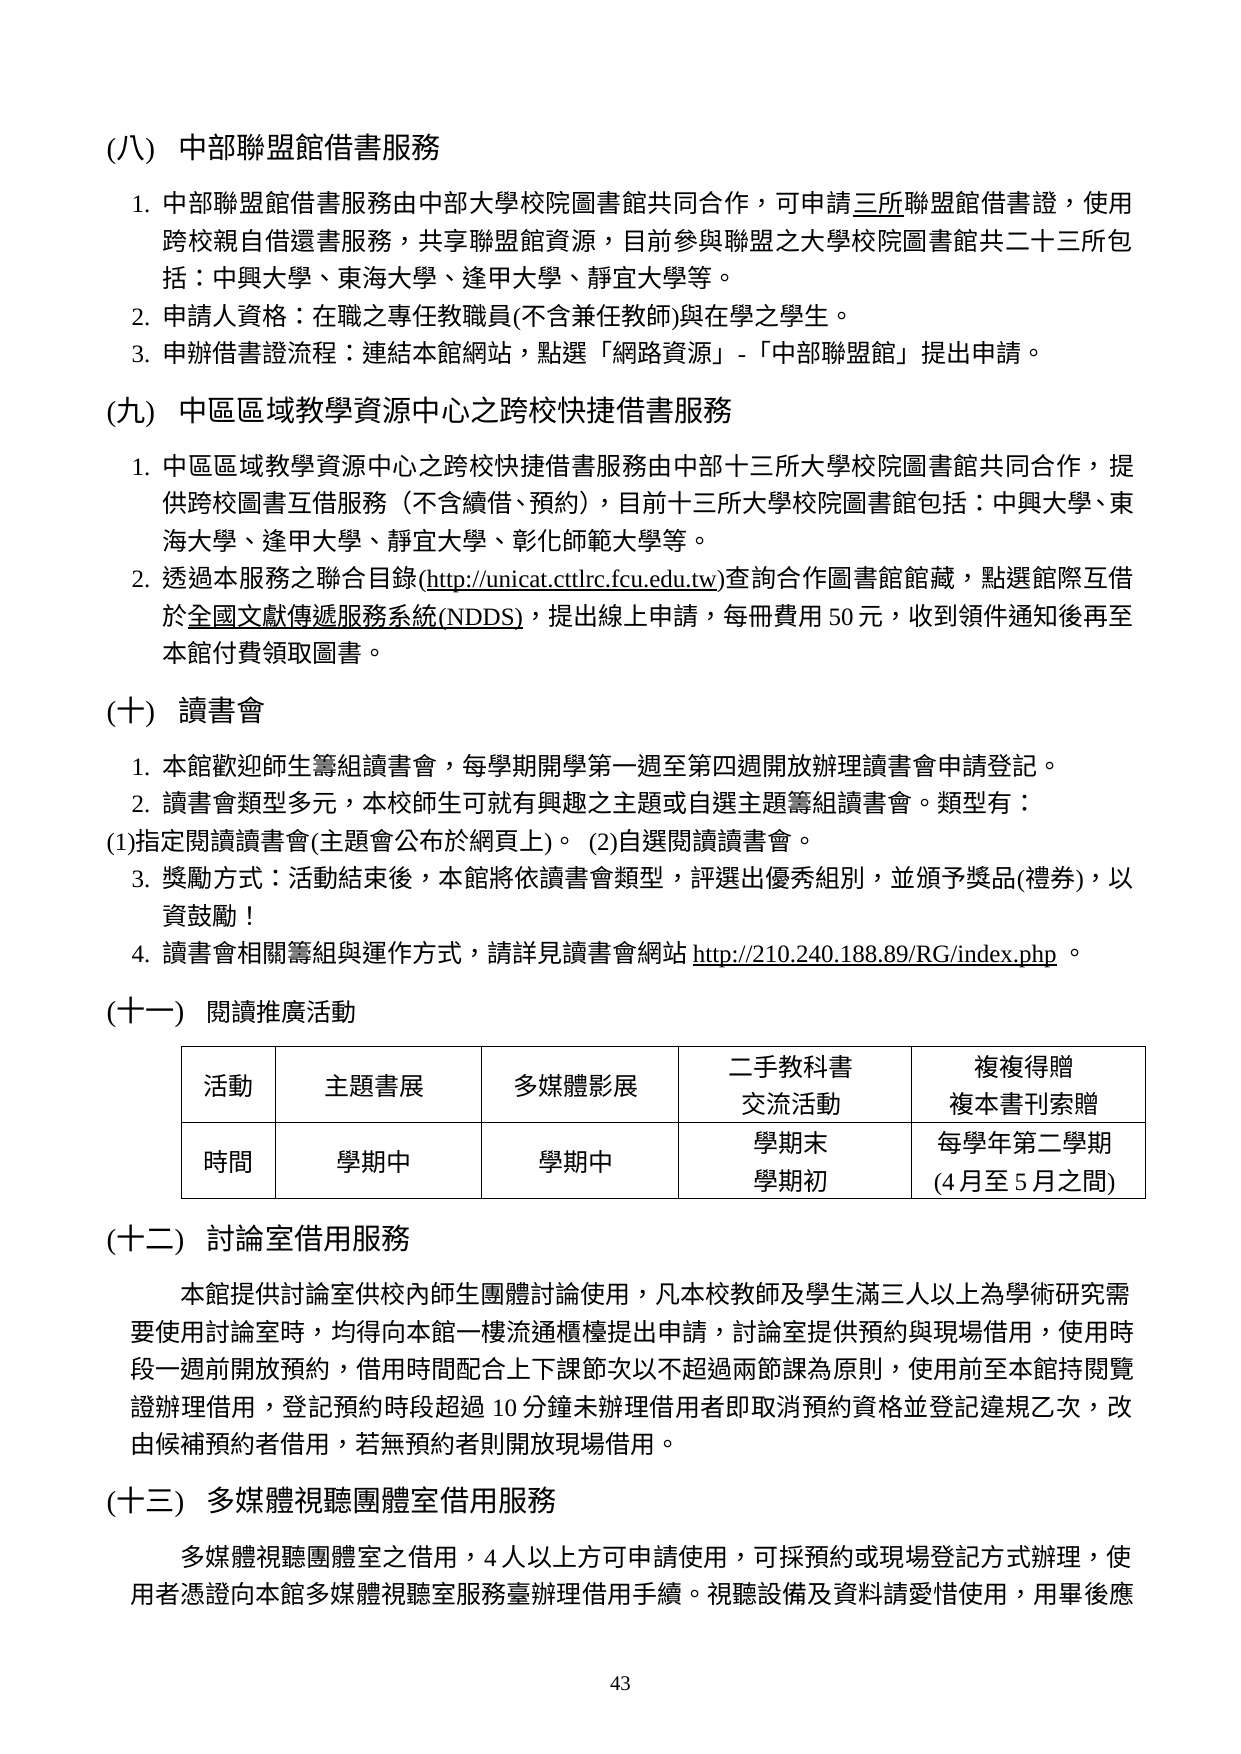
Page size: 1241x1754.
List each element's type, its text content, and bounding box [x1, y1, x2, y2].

list 中區區域教學資源中心之跨校快捷借書服務 [106, 371, 1134, 446]
list 申辦借書證流程：連結本館網站，點選「網路資源」-「中部聯盟館」提出申請。 [131, 333, 1134, 371]
list 中部聯盟館借書服務由中部大學校院圖書館共同合作，可申請三所聯盟館借書證，使用跨校親自借還書服務，共享聯盟館資源，目前參與聯盟之大學校院圖書館共二十三所包括：中興大學、東海大學、逢甲大學、靜宜大學等。 [131, 183, 1134, 296]
table_cell 學期中 [276, 1123, 481, 1198]
table_header 複複得贈 複本書刊索贈 [912, 1047, 1145, 1122]
list 閱讀推廣活動 [106, 971, 1134, 1046]
table_cell 時間 [182, 1123, 275, 1198]
list 讀書會相關籌組與運作方式，請詳見讀書會網站http://210.240.188.89/RG/index.php 。 [131, 933, 1134, 971]
table_header 二手教科書 交流活動 [679, 1047, 911, 1122]
text 多媒體視聽團體室之借用，4人以上方可申請使用，可採預約或現場登記方式辦理，使用者憑證向本館多媒體視聽室服務臺辦理借用手續。視聽設備及資料請愛惜使用，用畢後應 [130, 1536, 1134, 1611]
text (1)指定閱讀讀書會(主題會公布於網頁上)。 (2)自選閱讀讀書會。 [106, 821, 1134, 858]
list 透過本服務之聯合目錄(http://unicat.cttlrc.fcu.edu.tw)查詢合作圖書館館藏，點選館際互借於全國文獻傳遞服務系統(NDDS)，提出線上申請，每冊費用50元，收到領件通知後再至本館付費領取圖書。 [131, 558, 1134, 671]
list 本館歡迎師生籌組讀書會，每學期開學第一週至第四週開放辦理讀書會申請登記。 [131, 746, 1134, 783]
list 申請人資格：在職之專任教職員(不含兼任教師)與在學之學生。 [131, 296, 1134, 333]
table_header 多媒體影展 [482, 1047, 678, 1122]
table_cell 學期末 學期初 [679, 1123, 911, 1198]
table_cell 每學年第二學期 (4月至5月之間) [912, 1123, 1145, 1198]
list 多媒體視聽團體室借用服務 [106, 1461, 1134, 1536]
list 中部聯盟館借書服務 [106, 108, 1134, 183]
table_header 活動 [182, 1047, 275, 1122]
list 中區區域教學資源中心之跨校快捷借書服務由中部十三所大學校院圖書館共同合作，提供跨校圖書互借服務（不含續借、預約），目前十三所大學校院圖書館包括：中興大學、東海大學、逢甲大學、靜宜大學、彰化師範大學等。 [131, 446, 1134, 558]
text 本館提供討論室供校內師生團體討論使用，凡本校教師及學生滿三人以上為學術研究需要使用討論室時，均得向本館一樓流通櫃檯提出申請，討論室提供預約與現場借用，使用時段一週前開放預約，借用時間配合上下課節次以不超過兩節課為原則，使用前至本館持閱覽證辦理借用，登記預約時段超過10分鐘未辦理借用者即取消預約資格並登記違規乙次，改由候補預約者借用，若無預約者則開放現場借用。 [130, 1274, 1134, 1461]
list 討論室借用服務 [106, 1199, 1134, 1274]
list 讀書會 [106, 671, 1134, 746]
table_cell 學期中 [482, 1123, 678, 1198]
table_header 主題書展 [276, 1047, 481, 1122]
list 獎勵方式：活動結束後，本館將依讀書會類型，評選出優秀組別，並頒予獎品(禮券)，以資鼓勵！ [131, 858, 1134, 933]
list 讀書會類型多元，本校師生可就有興趣之主題或自選主題籌組讀書會。類型有： [131, 783, 1134, 821]
